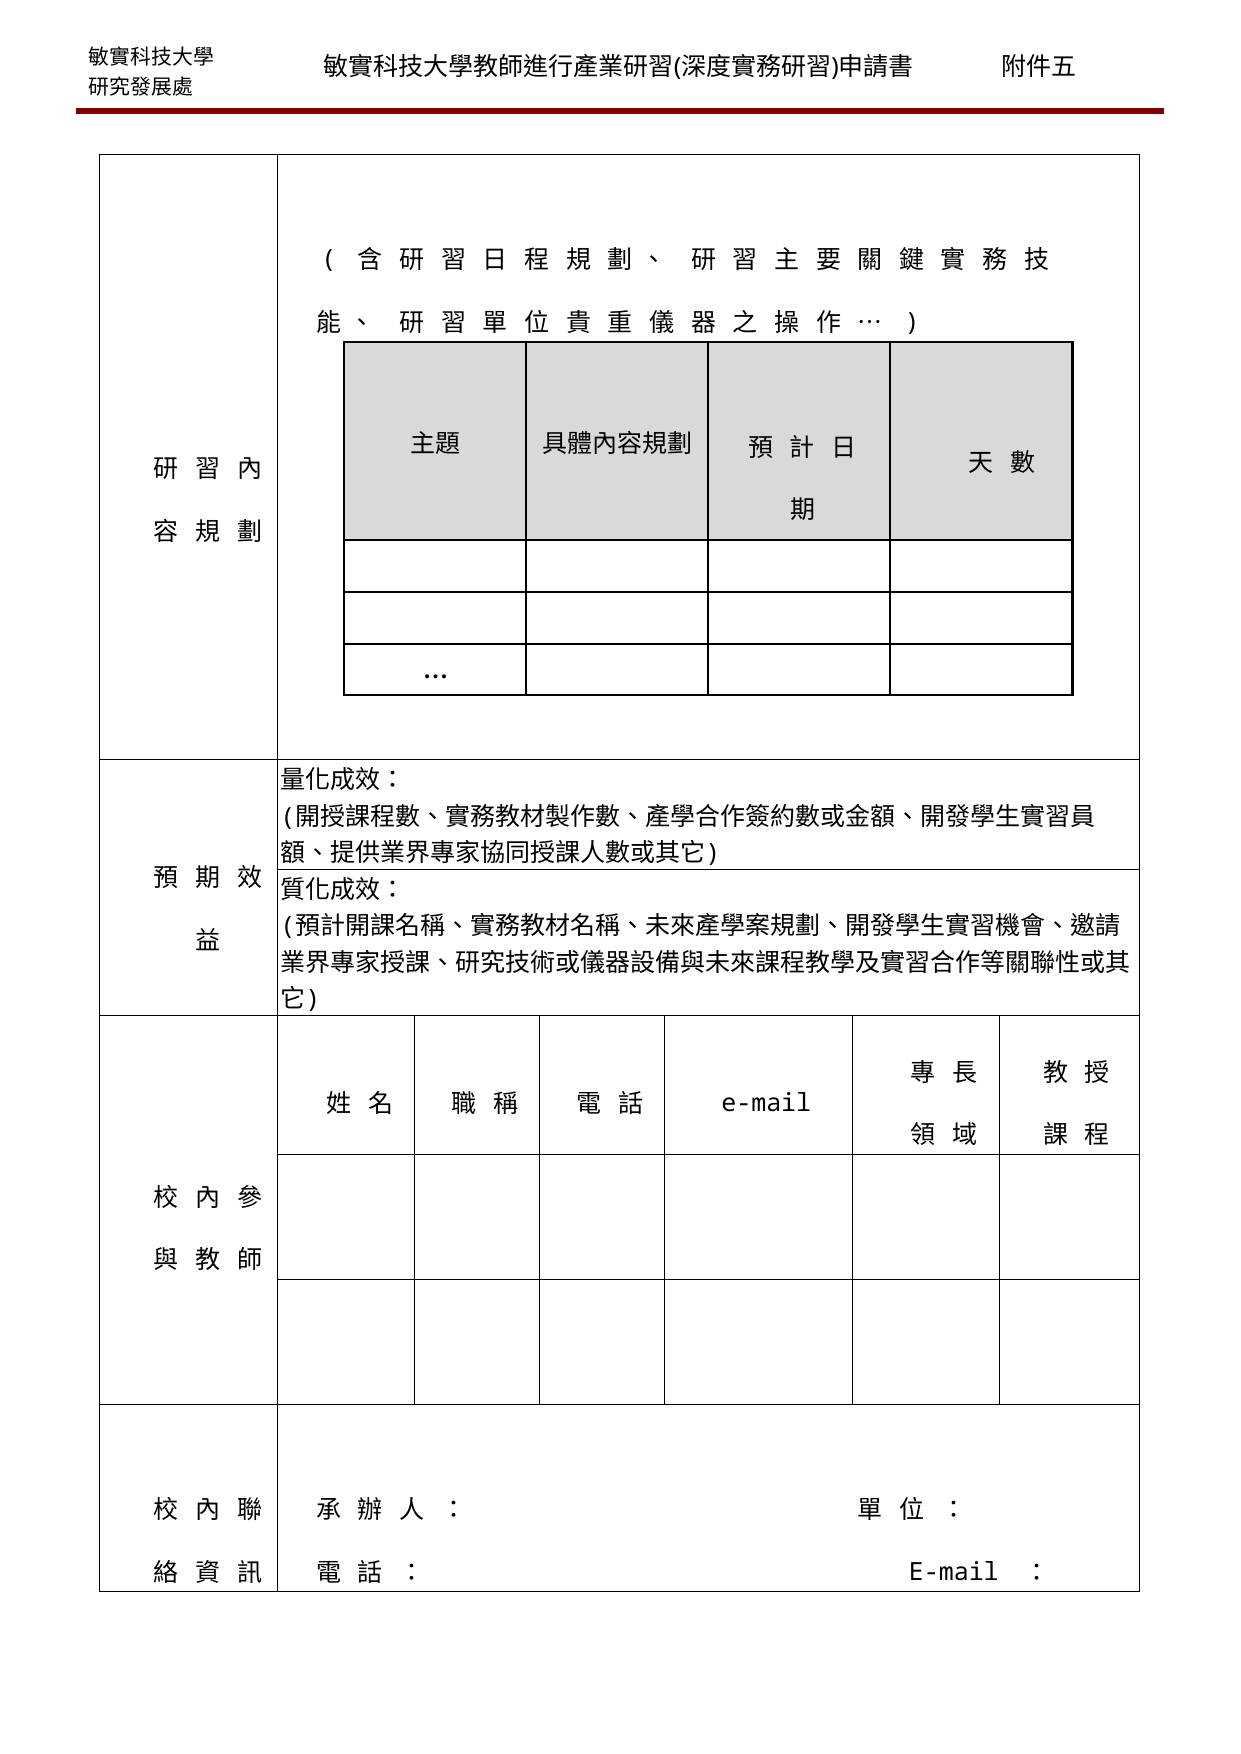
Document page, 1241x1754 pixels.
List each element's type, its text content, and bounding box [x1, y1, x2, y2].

table_cell [1000, 1155, 1139, 1279]
table_header 主題 [345, 343, 525, 539]
table_cell [527, 645, 707, 694]
table_cell [278, 1155, 414, 1279]
table_cell [1000, 1280, 1139, 1404]
table_cell [415, 1280, 539, 1404]
table_cell e-mail [665, 1016, 852, 1154]
table_cell [853, 1155, 999, 1279]
table_header 預計日期 [709, 343, 889, 539]
table_cell 質化成效： (預計開課名稱、實務教材名稱、未來產學案規劃、開發學生實習機會、邀請業界專家授課、研究技術或儀器設備與未來課程教學及實習合作等關聯性或其它) [278, 870, 1139, 1014]
table_cell (含研習日程規劃、研習主要關鍵實務技能、研習單位貴重儀器之操作…) [278, 155, 1139, 759]
table_cell 專長領域 [853, 1016, 999, 1154]
table_cell [278, 1280, 414, 1404]
table_cell [665, 1280, 852, 1404]
table_cell [891, 645, 1071, 694]
table_cell [709, 645, 889, 694]
table_cell [345, 593, 525, 642]
table_cell [540, 1155, 664, 1279]
table_cell … [345, 645, 525, 694]
table_cell 電話 [540, 1016, 664, 1154]
table_cell 校內聯絡資訊 [100, 1405, 277, 1591]
table_cell 承辦人： 單位： 電話： E-mail： [278, 1405, 1139, 1591]
table_cell 研習內容規劃 [100, 155, 277, 759]
table_cell [665, 1155, 852, 1279]
table_cell 校內參與教師 [100, 1016, 277, 1404]
table_header 天數 [891, 343, 1071, 539]
table_cell [709, 541, 889, 591]
table_cell [891, 541, 1071, 591]
table_cell [540, 1280, 664, 1404]
table_cell 預期效益 [100, 760, 277, 1014]
table_header 具體內容規劃 [527, 343, 707, 539]
table_cell [345, 541, 525, 591]
table_cell 教授課程 [1000, 1016, 1139, 1154]
table_cell [527, 593, 707, 642]
table_cell 職稱 [415, 1016, 539, 1154]
table_cell [853, 1280, 999, 1404]
table_cell [709, 593, 889, 642]
table_cell 姓名 [278, 1016, 414, 1154]
table_cell 量化成效： (開授課程數、實務教材製作數、產學合作簽約數或金額、開發學生實習員額、提供業界專家協同授課人數或其它) [278, 760, 1139, 868]
table_cell [891, 593, 1071, 642]
table_cell [527, 541, 707, 591]
table_cell [415, 1155, 539, 1279]
